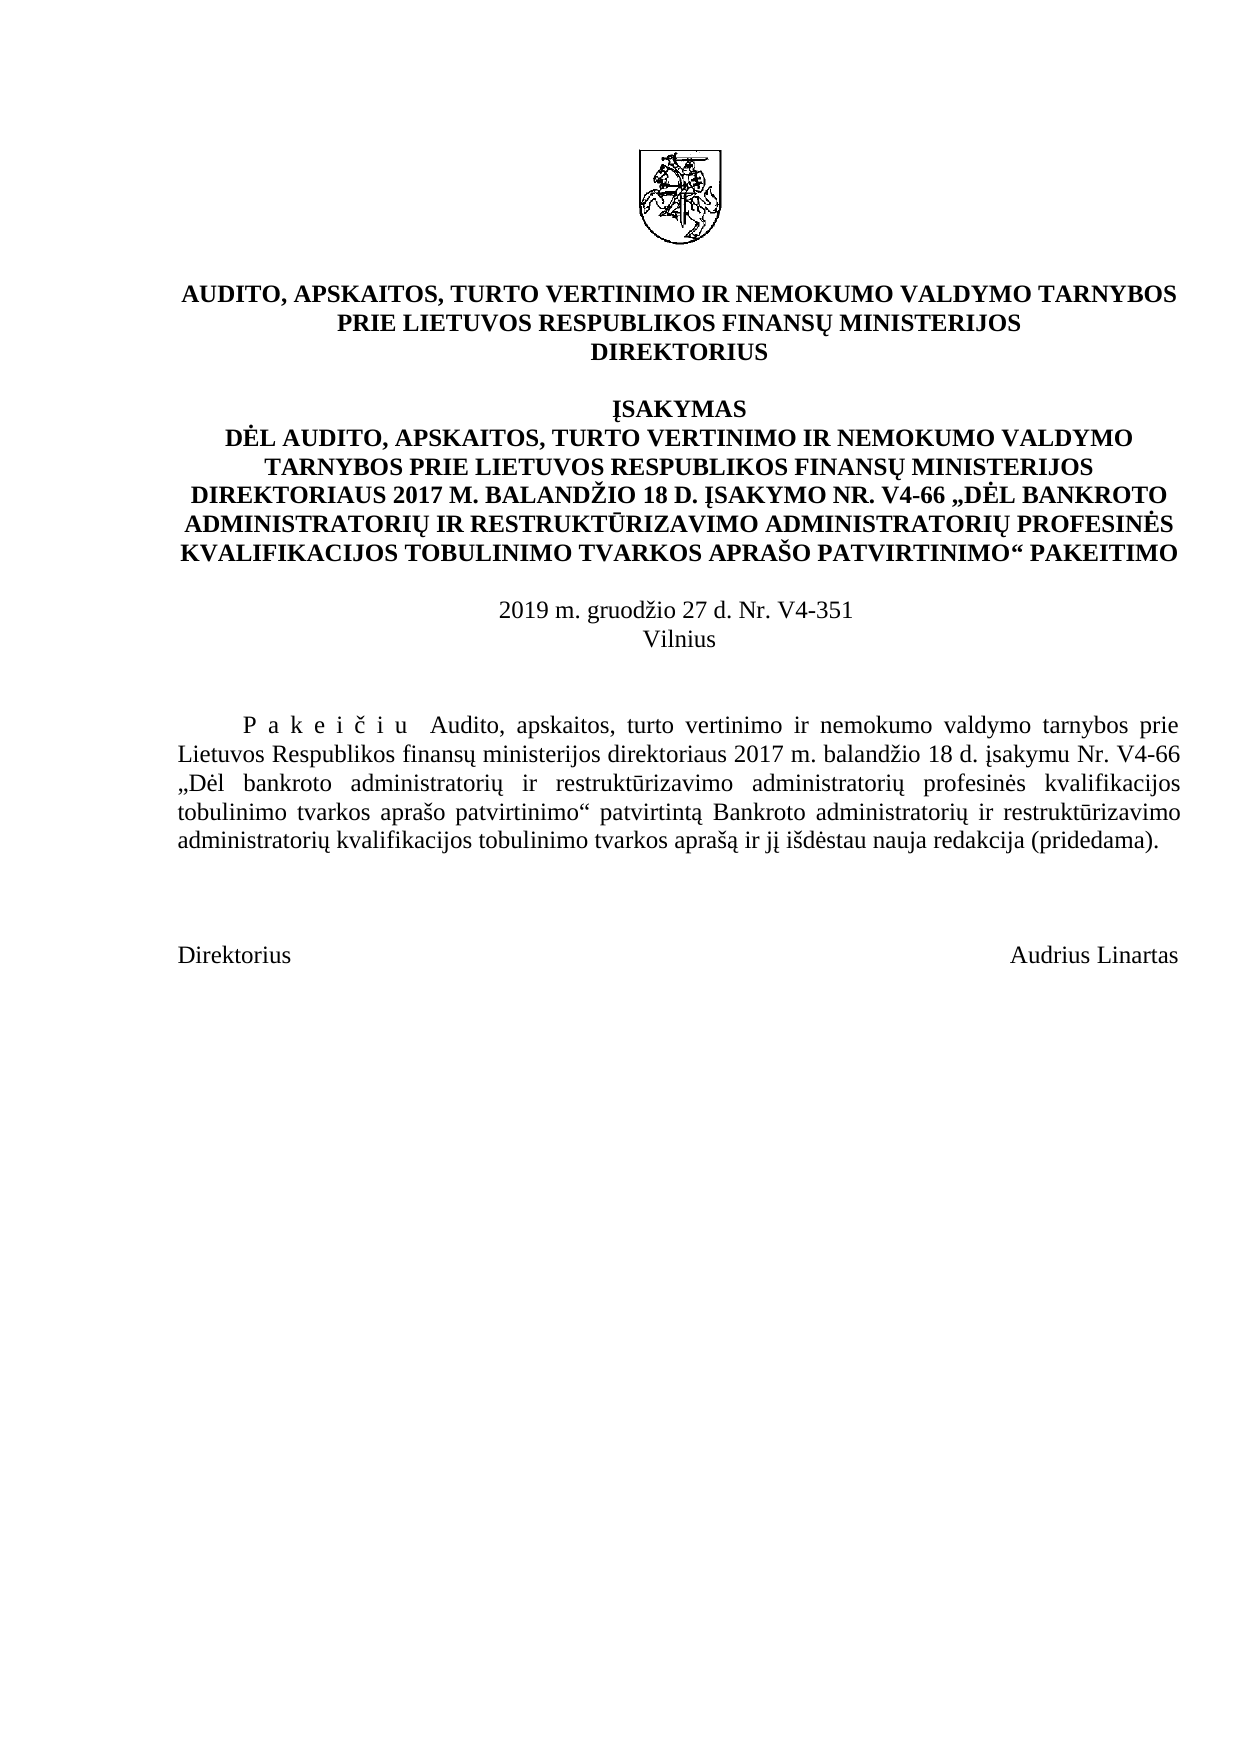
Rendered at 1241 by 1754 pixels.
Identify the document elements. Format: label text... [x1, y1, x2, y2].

text AUDITO, APSKAITOS, TURTO VERTINIMO IR NEMOKUMO VALDYMO TARNYBOS PRIE LIETUVOS RESPUBLIKOS FINANSŲ MINISTERIJOS [177, 279, 1181, 337]
text ĮSAKYMAS [177, 394, 1181, 423]
text 2019 m. gruodžio 27 d. Nr. V4-351 [177, 595, 1181, 624]
text P a k e i č i u Audito, apskaitos, turto vertinimo ir nemokumo valdymo tarnybos prie Lietuvos Respublikos finansų ministerijos direktoriaus 2017 m. balandžio 18 d. įsakymu Nr. V4-66 „Dėl bankroto administratorių ir restruktūrizavimo administratorių profesinės kvalifikacijos tobulinimo tvarkos aprašo patvirtinimo“ patvirtintą Bankroto administratorių ir restruktūrizavimo administratorių kvalifikacijos tobulinimo tvarkos aprašą ir jį išdėstau nauja redakcija (pridedama). [177, 710, 1181, 854]
text DIREKTORIUS [177, 337, 1181, 365]
text Direktorius Audrius Linartas [177, 940, 1181, 969]
text DIREKTORIAUS 2017 M. BALANDŽIO 18 D. ĮSAKYMO NR. V4-66 „DĖL BANKROTO ADMINISTRATORIŲ IR RESTRUKTŪRIZAVIMO ADMINISTRATORIŲ PROFESINĖS KVALIFIKACIJOS TOBULINIMO TVARKOS APRAŠO PATVIRTINIMO“ PAKEITIMO [177, 480, 1181, 567]
text Vilnius [177, 624, 1181, 653]
text DĖL AUDITO, APSKAITOS, TURTO VERTINIMO IR NEMOKUMO VALDYMO TARNYBOS PRIE LIETUVOS RESPUBLIKOS FINANSŲ MINISTERIJOS [177, 423, 1181, 480]
